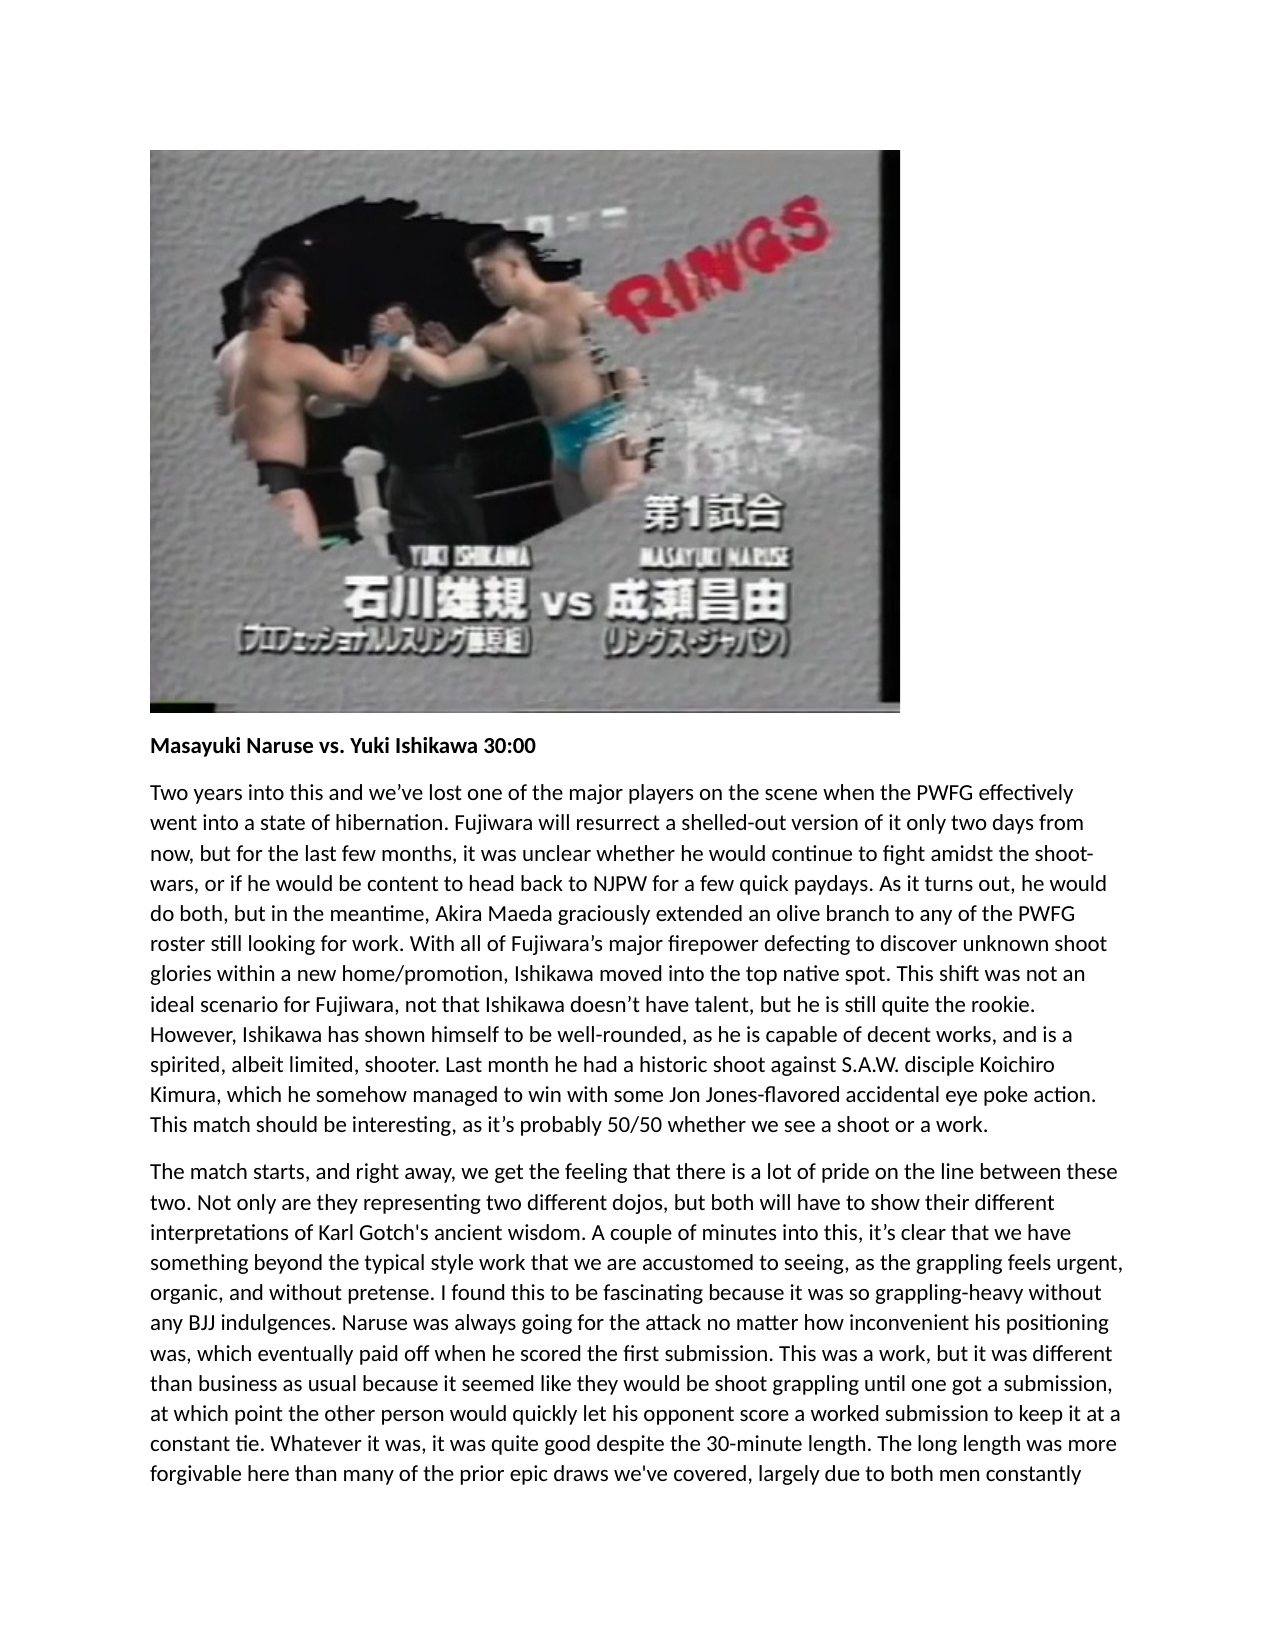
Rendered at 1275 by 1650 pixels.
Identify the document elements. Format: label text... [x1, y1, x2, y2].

picture [150, 150, 901, 713]
text The match starts, and right away, we get the feeling that there is a lot of pride on the line between these two. Not only are they representing two different dojos, but both will have to show their different interpretations of Karl Gotch's ancient wisdom. A couple of minutes into this, it’s clear that we have something beyond the typical style work that we are accustomed to seeing, as the grappling feels urgent, organic, and without pretense. I found this to be fascinating because it was so grappling-heavy without any BJJ indulgences. Naruse was always going for the attack no matter how inconvenient his positioning was, which eventually paid off when he scored the first submission. This was a work, but it was different than business as usual because it seemed like they would be shoot grappling until one got a submission, at which point the other person would quickly let his opponent score a worked submission to keep it at a constant tie. Whatever it was, it was quite good despite the 30-minute length. The long length was more forgivable here than many of the prior epic draws we've covered, largely due to both men constantly [150, 1157, 1125, 1487]
text Masayuki Naruse vs. Yuki Ishikawa 30:00 [150, 731, 1125, 759]
text Two years into this and we’ve lost one of the major players on the scene when the PWFG effectively went into a state of hibernation. Fujiwara will resurrect a shelled-out version of it only two days from now, but for the last few months, it was unclear whether he would continue to fight amidst the shoot-wars, or if he would be content to head back to NJPW for a few quick paydays. As it turns out, he would do both, but in the meantime, Akira Maeda graciously extended an olive branch to any of the PWFG roster still looking for work. With all of Fujiwara’s major firepower defecting to discover unknown shoot glories within a new home/promotion, Ishikawa moved into the top native spot. This shift was not an ideal scenario for Fujiwara, not that Ishikawa doesn’t have talent, but he is still quite the rookie. However, Ishikawa has shown himself to be well-rounded, as he is capable of decent works, and is a spirited, albeit limited, shooter. Last month he had a historic shoot against S.A.W. disciple Koichiro Kimura, which he somehow managed to win with some Jon Jones-flavored accidental eye poke action. This match should be interesting, as it’s probably 50/50 whether we see a shoot or a work. [150, 778, 1125, 1138]
